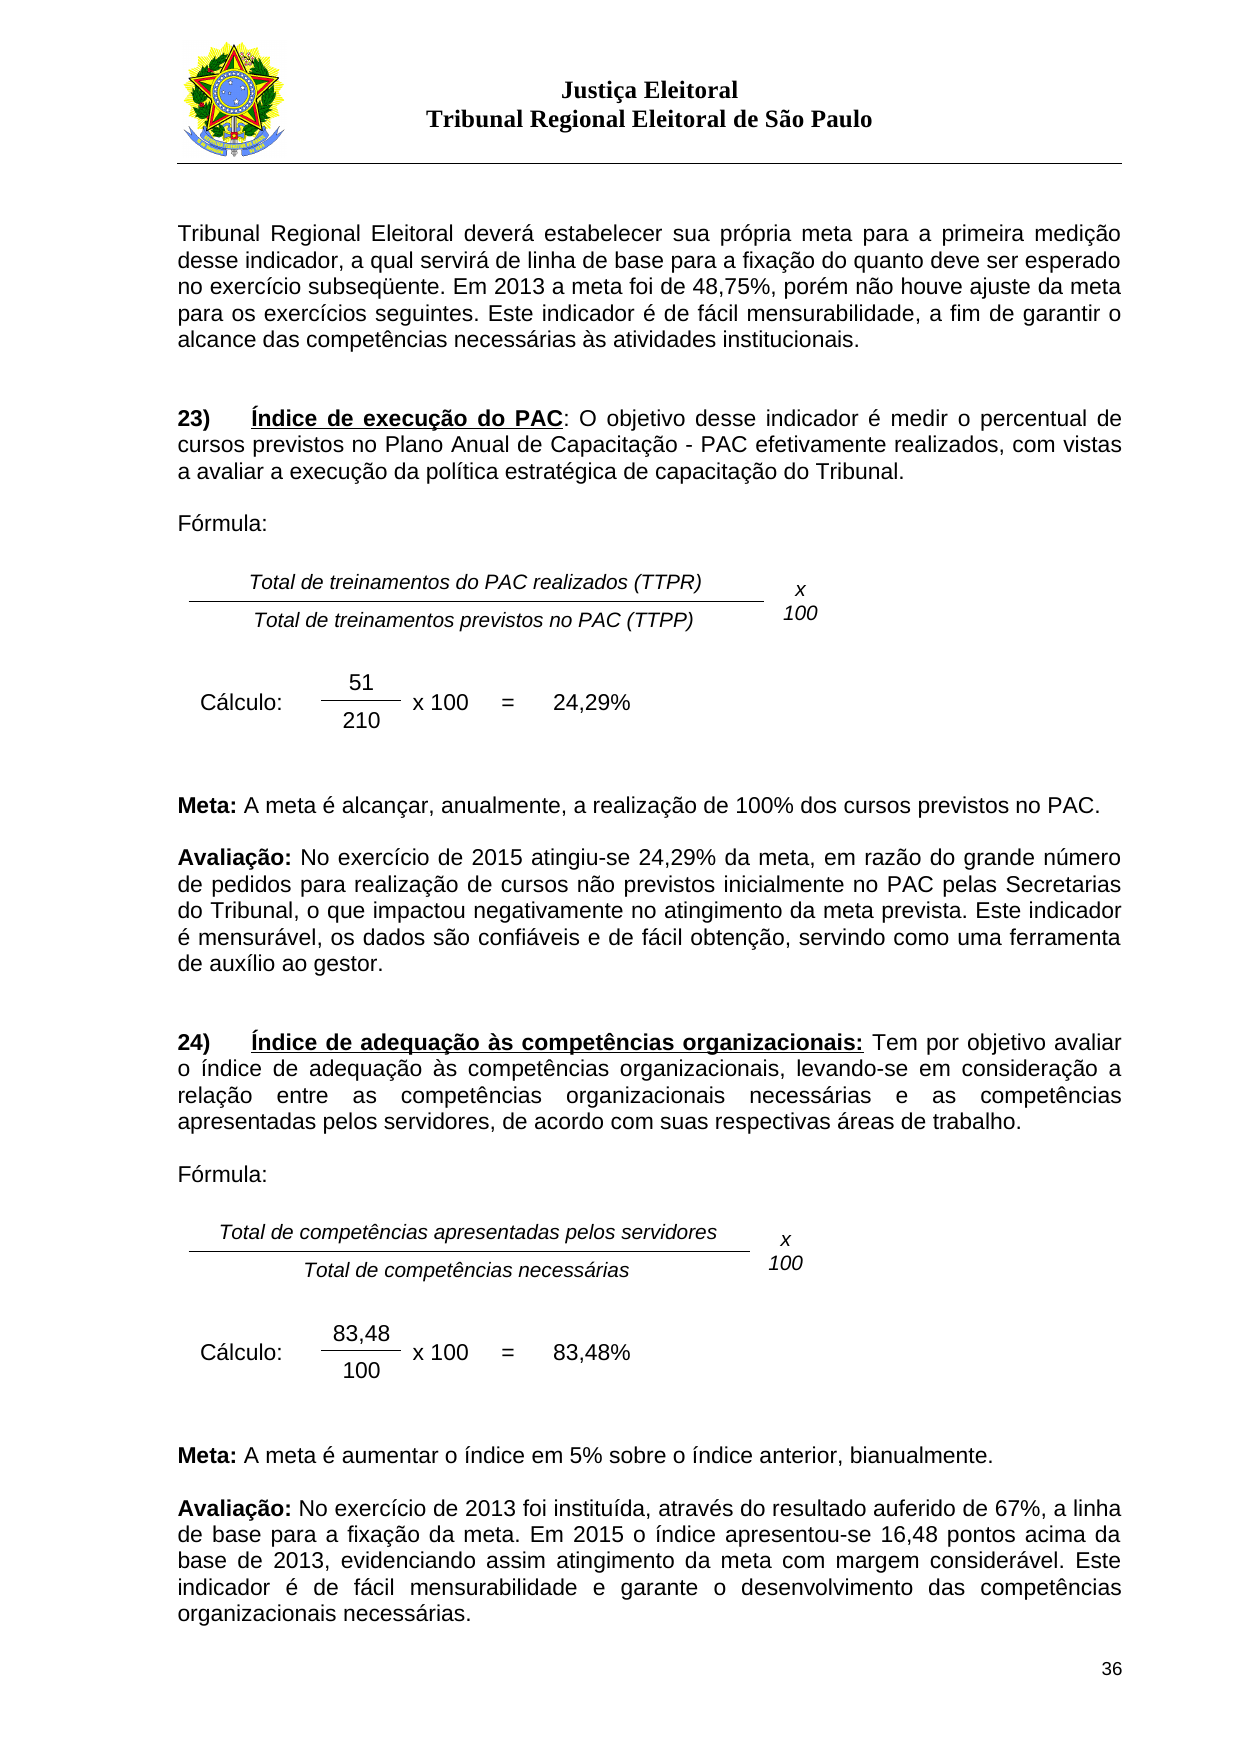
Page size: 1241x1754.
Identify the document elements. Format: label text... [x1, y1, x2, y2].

text Avaliação: No exercício de 2015 atingiu-se 24,29% da meta, em razão do grande número de pedidos para realização de cursos não previstos inicialmente no PAC pelas Secretarias do Tribunal, o que impactou negativamente no atingimento da meta prevista. Este indicador é mensurável, os dados são confiáveis e de fácil obtenção, servindo como uma ferramenta de auxílio ao gestor. [177, 844, 1122, 976]
table_header Total de competências apresentadas pelos servidores [189, 1213, 749, 1251]
table_cell Total de competências necessárias [189, 1252, 749, 1288]
list Índice de adequação às competências organizacionais: Tem por objetivo avaliar o índice de adequação às competências organizacionais, levando-se em consideração a relação entre as competências organizacionais necessárias e as competências apresentadas pelos servidores, de acordo com suas respectivas áreas de trabalho. [177, 1029, 1122, 1134]
text Tribunal Regional Eleitoral deverá estabelecer sua própria meta para a primeira medição desse indicador, a qual servirá de linha de base para a fixação do quanto deve ser esperado no exercício subseqüente. Em 2013 a meta foi de 48,75%, porém não houve ajuste da meta para os exercícios seguintes. Este indicador é de fácil mensurabilidade, a fim de garantir o alcance das competências necessárias às atividades institucionais. [177, 220, 1122, 352]
table_header x 100 [764, 563, 838, 638]
table_cell 100 [321, 1351, 401, 1389]
table_header = 83,48% [490, 1315, 661, 1389]
table_cell 210 [321, 701, 401, 739]
table_cell Total de treinamentos previstos no PAC (TTPP) [189, 602, 764, 638]
table_header Cálculo: [189, 1315, 321, 1389]
text Avaliação: No exercício de 2013 foi instituída, através do resultado auferido de 67%, a linha de base para a fixação da meta. Em 2015 o índice apresentou-se 16,48 pontos acima da base de 2013, evidenciando assim atingimento da meta com margem considerável. Este indicador é de fácil mensurabilidade e garante o desenvolvimento das competências organizacionais necessárias. [177, 1495, 1122, 1626]
list Índice de execução do PAC: O objetivo desse indicador é medir o percentual de cursos previstos no Plano Anual de Ca­pacitação - PAC efetivamente realizados, com vistas a avaliar a execução da política estratégica de capacitação do Tribunal. [177, 405, 1122, 484]
table_header x 100 [750, 1213, 823, 1288]
table_header = 24,29% [490, 665, 661, 739]
table_header 83,48 [321, 1315, 401, 1350]
table_header Cálculo: [189, 665, 321, 739]
text Fórmula: [177, 510, 1122, 537]
text Meta: A meta é aumentar o índice em 5% sobre o índice anterior, bianualmente. [177, 1442, 1122, 1468]
text Meta: A meta é alcançar, anualmente, a realização de 100% dos cursos previstos no PAC. [177, 792, 1122, 818]
table_header Total de treinamentos do PAC realizados (TTPR) [189, 563, 764, 601]
text Fórmula: [177, 1161, 1122, 1187]
table_header x 100 [401, 665, 490, 739]
table_header 51 [321, 665, 401, 700]
table_header x 100 [401, 1315, 490, 1389]
